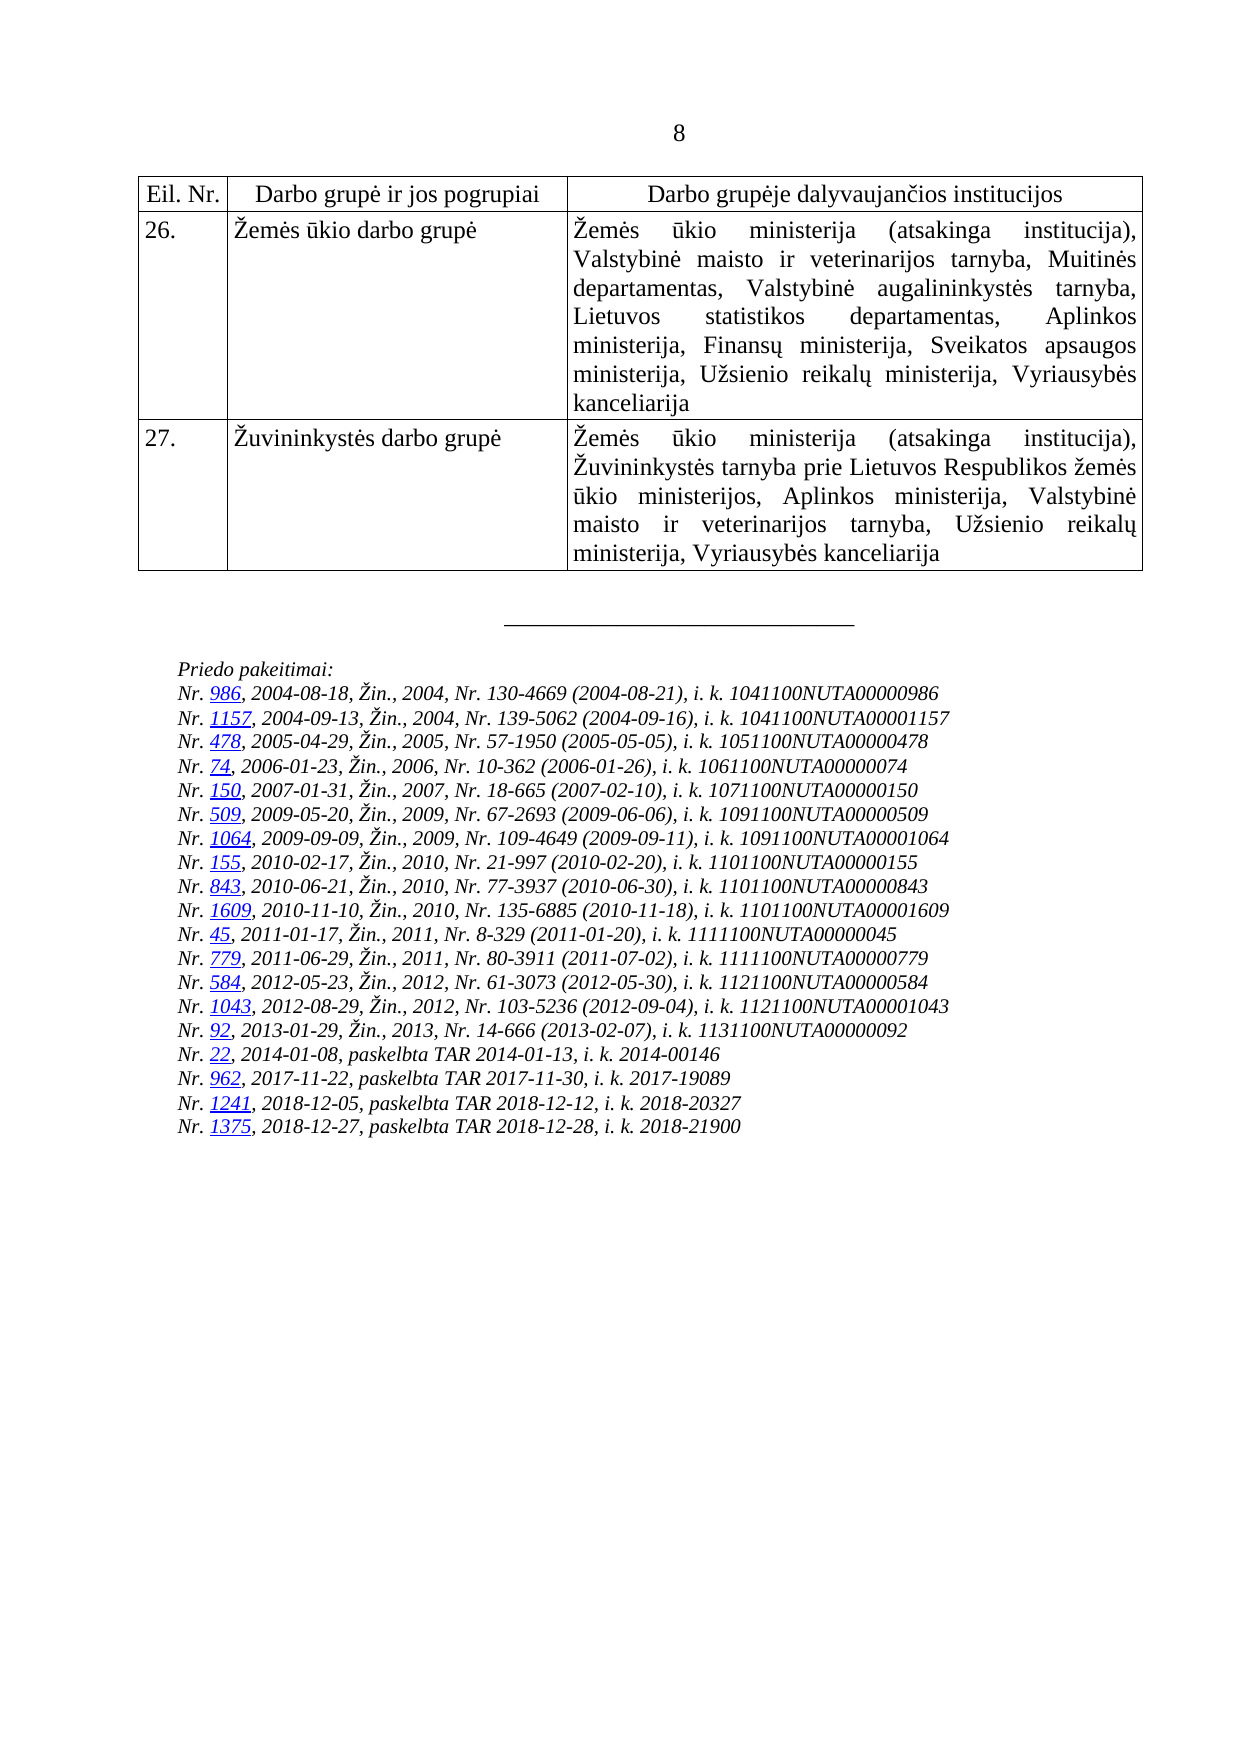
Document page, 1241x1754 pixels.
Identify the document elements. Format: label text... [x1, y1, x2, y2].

text Nr. 779, 2011-06-29, Žin., 2011, Nr. 80-3911 (2011-07-02), i. k. 1111100NUTA00000779 [177, 946, 1181, 970]
text Nr. 843, 2010-06-21, Žin., 2010, Nr. 77-3937 (2010-06-30), i. k. 1101100NUTA00000843 [177, 874, 1181, 898]
text Nr. 1157, 2004-09-13, Žin., 2004, Nr. 139-5062 (2004-09-16), i. k. 1041100NUTA00001157 [177, 705, 1181, 729]
table_cell 26. [139, 212, 227, 419]
text Nr. 1043, 2012-08-29, Žin., 2012, Nr. 103-5236 (2012-09-04), i. k. 1121100NUTA00001043 [177, 994, 1181, 1018]
text Nr. 509, 2009-05-20, Žin., 2009, Nr. 67-2693 (2009-06-06), i. k. 1091100NUTA00000509 [177, 802, 1181, 826]
table_cell Žemės ūkio ministerija (atsakinga institucija), Valstybinė maisto ir veterinarijos tarnyba, Muitinės departamentas, Valstybinė augalininkystės tarnyba, Lietuvos statistikos departamentas, Aplinkos ministerija, Finansų ministerija, Sveikatos apsaugos ministerija, Užsienio reikalų ministerija, Vyriausybės kanceliarija [568, 212, 1142, 419]
text Nr. 74, 2006-01-23, Žin., 2006, Nr. 10-362 (2006-01-26), i. k. 1061100NUTA00000074 [177, 753, 1181, 778]
table_header Eil. Nr. [139, 177, 227, 211]
table_header Darbo grupė ir jos pogrupiai [228, 177, 567, 211]
text Nr. 1241, 2018-12-05, paskelbta TAR 2018-12-12, i. k. 2018-20327 [177, 1090, 1181, 1114]
table_cell Žuvininkystės darbo grupė [228, 420, 567, 570]
text Nr. 150, 2007-01-31, Žin., 2007, Nr. 18-665 (2007-02-10), i. k. 1071100NUTA00000150 [177, 778, 1181, 802]
text Nr. 584, 2012-05-23, Žin., 2012, Nr. 61-3073 (2012-05-30), i. k. 1121100NUTA00000584 [177, 970, 1181, 994]
table_cell 27. [139, 420, 227, 570]
text Nr. 1064, 2009-09-09, Žin., 2009, Nr. 109-4649 (2009-09-11), i. k. 1091100NUTA00001064 [177, 826, 1181, 850]
text Priedo pakeitimai: [177, 657, 1181, 681]
table_cell Žemės ūkio darbo grupė [228, 212, 567, 419]
text Nr. 92, 2013-01-29, Žin., 2013, Nr. 14-666 (2013-02-07), i. k. 1131100NUTA00000092 [177, 1018, 1181, 1042]
text Nr. 1375, 2018-12-27, paskelbta TAR 2018-12-28, i. k. 2018-21900 [177, 1114, 1181, 1138]
table_header Darbo grupėje dalyvaujančios institucijos [568, 177, 1142, 211]
table_cell Žemės ūkio ministerija (atsakinga institucija), Žuvininkystės tarnyba prie Lietuvos Respublikos žemės ūkio ministerijos, Aplinkos ministerija, Valstybinė maisto ir veterinarijos tarnyba, Užsienio reikalų ministerija, Vyriausybės kanceliarija [568, 420, 1142, 570]
text Nr. 986, 2004-08-18, Žin., 2004, Nr. 130-4669 (2004-08-21), i. k. 1041100NUTA00000986 [177, 681, 1181, 705]
text Nr. 45, 2011-01-17, Žin., 2011, Nr. 8-329 (2011-01-20), i. k. 1111100NUTA00000045 [177, 922, 1181, 946]
text Nr. 155, 2010-02-17, Žin., 2010, Nr. 21-997 (2010-02-20), i. k. 1101100NUTA00000155 [177, 850, 1181, 874]
text Nr. 962, 2017-11-22, paskelbta TAR 2017-11-30, i. k. 2017-19089 [177, 1066, 1181, 1090]
text Nr. 478, 2005-04-29, Žin., 2005, Nr. 57-1950 (2005-05-05), i. k. 1051100NUTA00000478 [177, 729, 1181, 753]
text ____________________________ [177, 600, 1181, 628]
text Nr. 1609, 2010-11-10, Žin., 2010, Nr. 135-6885 (2010-11-18), i. k. 1101100NUTA00001609 [177, 898, 1181, 922]
text Nr. 22, 2014-01-08, paskelbta TAR 2014-01-13, i. k. 2014-00146 [177, 1042, 1181, 1066]
